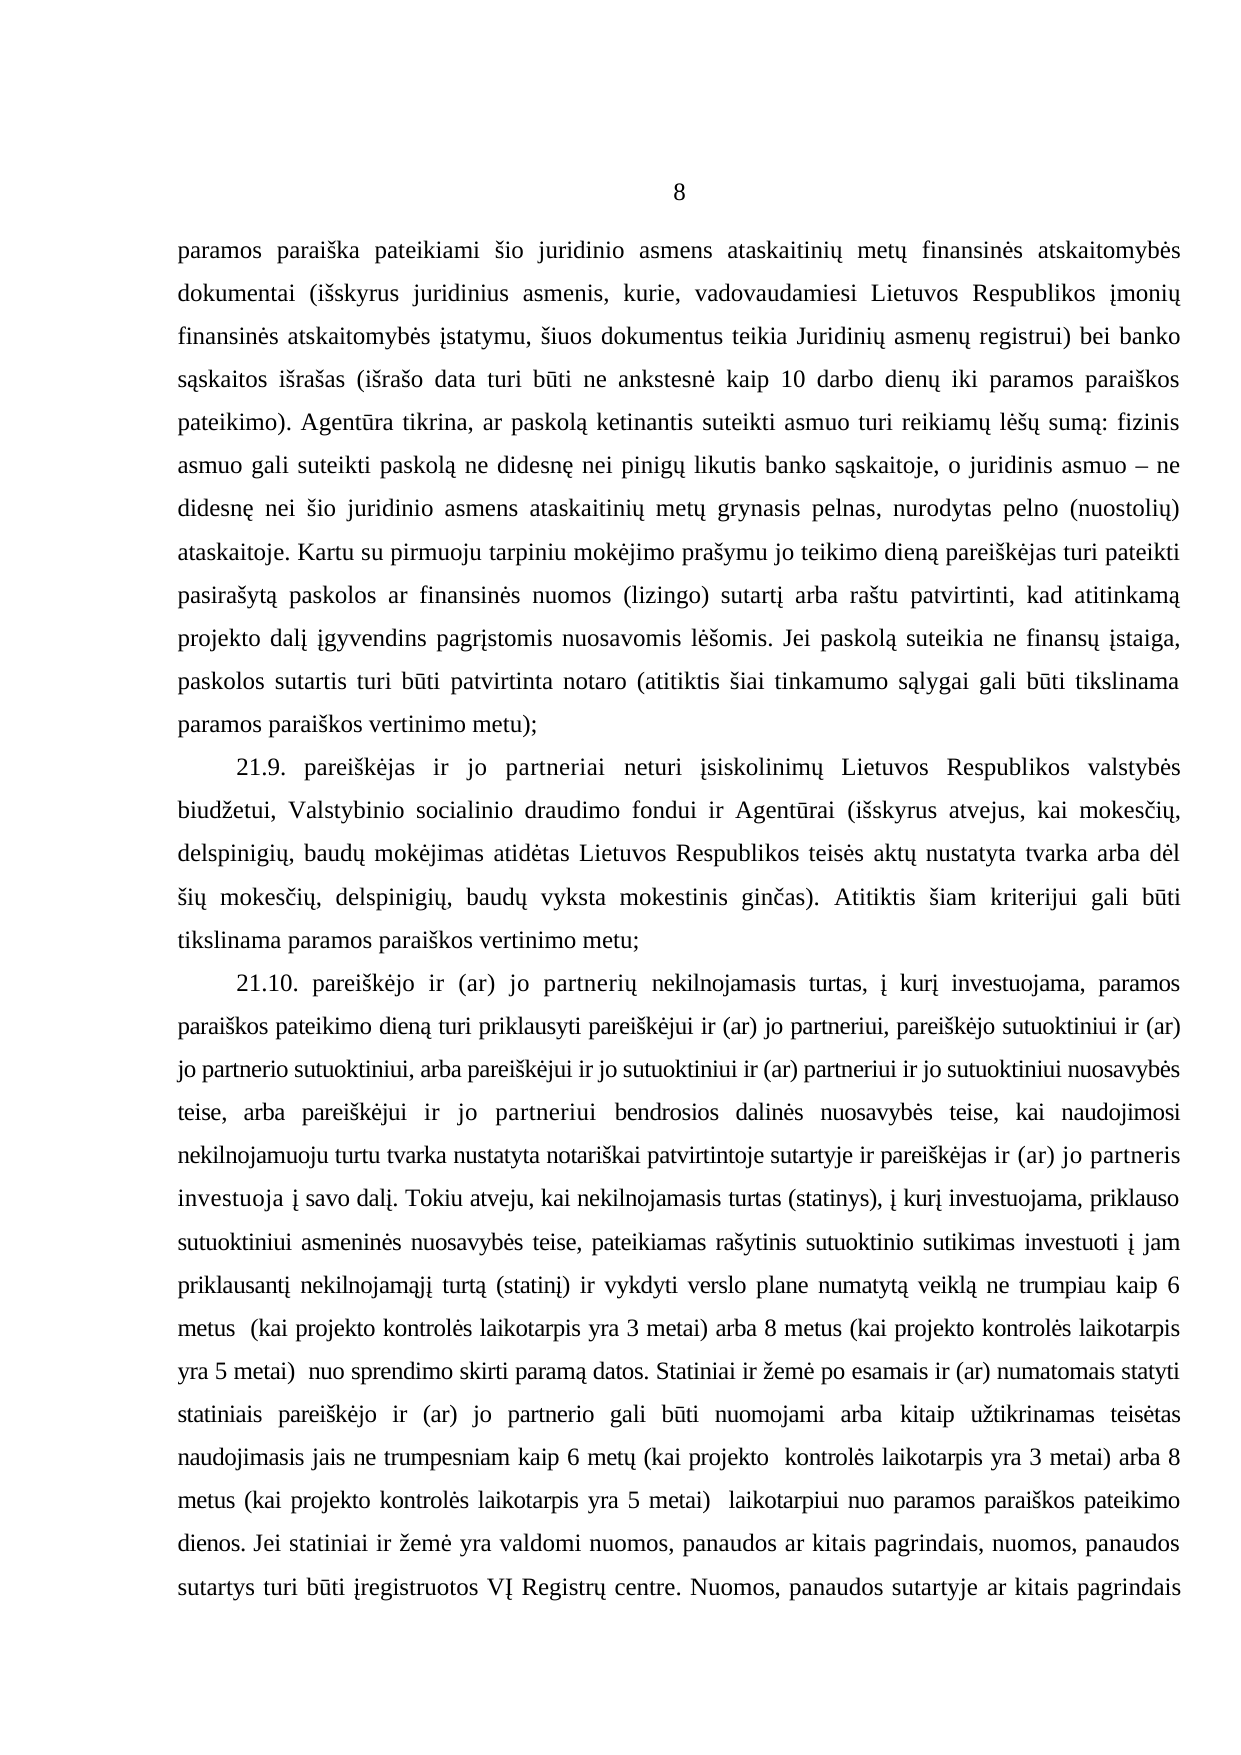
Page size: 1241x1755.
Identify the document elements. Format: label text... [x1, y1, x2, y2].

text 21.10. pareiškėjo ir (ar) jo partnerių nekilnojamasis turtas, į kurį investuojama, paramos paraiškos pateikimo dieną turi priklausyti pareiškėjui ir (ar) jo partneriui, pareiškėjo sutuoktiniui ir (ar) jo partnerio sutuoktiniui, arba pareiškėjui ir jo sutuoktiniui ir (ar) partneriui ir jo sutuoktiniui nuosavybės teise, arba pareiškėjui ir jo partneriui bendrosios dalinės nuosavybės teise, kai naudojimosi nekilnojamuoju turtu tvarka nustatyta notariškai patvirtintoje sutartyje ir pareiškėjas ir (ar) jo partneris investuoja į savo dalį. Tokiu atveju, kai nekilnojamasis turtas (statinys), į kurį investuojama, priklauso sutuoktiniui asmeninės nuosavybės teise, pateikiamas rašytinis sutuoktinio sutikimas investuoti į jam priklausantį nekilnojamąjį turtą (statinį) ir vykdyti verslo plane numatytą veiklą ne trumpiau kaip 6 metus (kai projekto kontrolės laikotarpis yra 3 metai) arba 8 metus (kai projekto kontrolės laikotarpis yra 5 metai) nuo sprendimo skirti paramą datos. Statiniai ir žemė po esamais ir (ar) numatomais statyti statiniais pareiškėjo ir (ar) jo partnerio gali būti nuomojami arba kitaip užtikrinamas teisėtas naudojimasis jais ne trumpesniam kaip 6 metų (kai projekto kontrolės laikotarpis yra 3 metai) arba 8 metus (kai projekto kontrolės laikotarpis yra 5 metai) laikotarpiui nuo paramos paraiškos pateikimo dienos. Jei statiniai ir žemė yra valdomi nuomos, panaudos ar kitais pagrindais, nuomos, panaudos sutartys turi būti įregistruotos VĮ Registrų centre. Nuomos, panaudos sutartyje ar kitais pagrindais [177, 968, 1181, 1600]
text paramos paraiška pateikiami šio juridinio asmens ataskaitinių metų finansinės atskaitomybės dokumentai (išskyrus juridinius asmenis, kurie, vadovaudamiesi Lietuvos Respublikos įmonių finansinės atskaitomybės įstatymu, šiuos dokumentus teikia Juridinių asmenų registrui) bei banko sąskaitos išrašas (išrašo data turi būti ne ankstesnė kaip 10 darbo dienų iki paramos paraiškos pateikimo). Agentūra tikrina, ar paskolą ketinantis suteikti asmuo turi reikiamų lėšų sumą: fizinis asmuo gali suteikti paskolą ne didesnę nei pinigų likutis banko sąskaitoje, o juridinis asmuo – ne didesnę nei šio juridinio asmens ataskaitinių metų grynasis pelnas, nurodytas pelno (nuostolių) ataskaitoje. Kartu su pirmuoju tarpiniu mokėjimo prašymu jo teikimo dieną pareiškėjas turi pateikti pasirašytą paskolos ar finansinės nuomos (lizingo) sutartį arba raštu patvirtinti, kad atitinkamą projekto dalį įgyvendins pagrįstomis nuosavomis lėšomis. Jei paskolą suteikia ne finansų įstaiga, paskolos sutartis turi būti patvirtinta notaro (atitiktis šiai tinkamumo sąlygai gali būti tikslinama paramos paraiškos vertinimo metu); [177, 235, 1181, 738]
text 21.9. pareiškėjas ir jo partneriai neturi įsiskolinimų Lietuvos Respublikos valstybės biudžetui, Valstybinio socialinio draudimo fondui ir Agentūrai (išskyrus atvejus, kai mokesčių, delspinigių, baudų mokėjimas atidėtas Lietuvos Respublikos teisės aktų nustatyta tvarka arba dėl šių mokesčių, delspinigių, baudų vyksta mokestinis ginčas). Atitiktis šiam kriterijui gali būti tikslinama paramos paraiškos vertinimo metu; [177, 752, 1181, 953]
